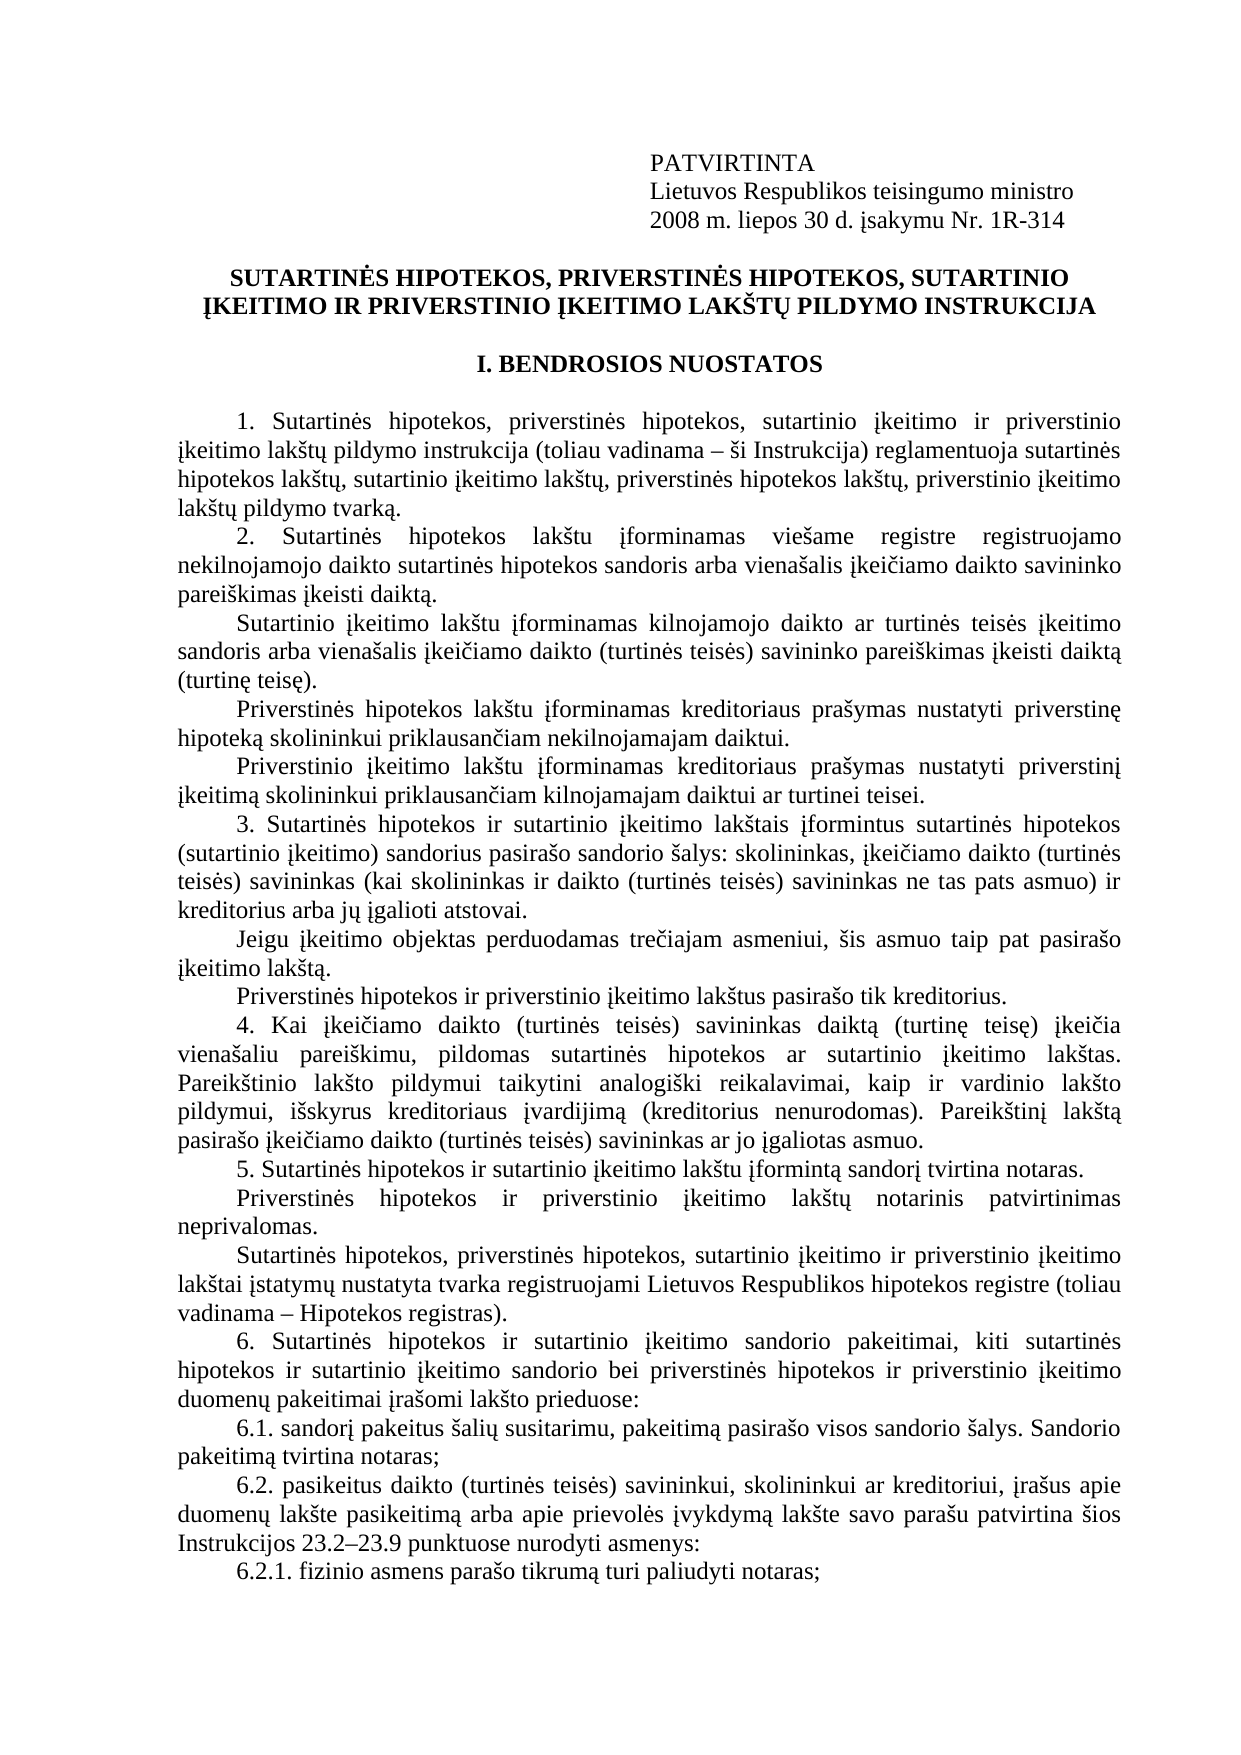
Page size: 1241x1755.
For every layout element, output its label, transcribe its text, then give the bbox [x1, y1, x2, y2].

text Priverstinės hipotekos ir priverstinio įkeitimo lakštų notarinis patvirtinimas neprivalomas. [177, 1183, 1122, 1240]
text 1. Sutartinės hipotekos, priverstinės hipotekos, sutartinio įkeitimo ir priverstinio įkeitimo lakštų pildymo instrukcija (toliau vadinama – ši Instrukcija) reglamentuoja sutartinės hipotekos lakštų, sutartinio įkeitimo lakštų, priverstinės hipotekos lakštų, priverstinio įkeitimo lakštų pildymo tvarką. [177, 406, 1122, 521]
text 4. Kai įkeičiamo daikto (turtinės teisės) savininkas daiktą (turtinę teisę) įkeičia vienašaliu pareiškimu, pildomas sutartinės hipotekos ar sutartinio įkeitimo lakštas. Pareikštinio lakšto pildymui taikytini analogiški reikalavimai, kaip ir vardinio lakšto pildymui, išskyrus kreditoriaus įvardijimą (kreditorius nenurodomas). Pareikštinį lakštą pasirašo įkeičiamo daikto (turtinės teisės) savininkas ar jo įgaliotas asmuo. [177, 1010, 1122, 1154]
text 6.1. sandorį pakeitus šalių susitarimu, pakeitimą pasirašo visos sandorio šalys. Sandorio pakeitimą tvirtina notaras; [177, 1413, 1122, 1470]
text PATVIRTINTA [650, 148, 1122, 176]
text 2008 m. liepos 30 d. įsakymu Nr. 1R-314 [649, 205, 1122, 234]
text 6.2.1. fizinio asmens parašo tikrumą turi paliudyti notaras; [177, 1556, 1122, 1585]
text SUTARTINĖS HIPOTEKOS, PRIVERSTINĖS HIPOTEKOS, SUTARTINIO ĮKEITIMO IR PRIVERSTINIO ĮKEITIMO LAKŠTŲ PILDYMO INSTRUKCIJA [177, 263, 1122, 320]
text 2. Sutartinės hipotekos lakštu įforminamas viešame registre registruojamo nekilnojamojo daikto sutartinės hipotekos sandoris arba vienašalis įkeičiamo daikto savininko pareiškimas įkeisti daiktą. [177, 521, 1122, 608]
text 6. Sutartinės hipotekos ir sutartinio įkeitimo sandorio pakeitimai, kiti sutartinės hipotekos ir sutartinio įkeitimo sandorio bei priverstinės hipotekos ir priverstinio įkeitimo duomenų pakeitimai įrašomi lakšto prieduose: [177, 1326, 1122, 1413]
text Sutartinio įkeitimo lakštu įforminamas kilnojamojo daikto ar turtinės teisės įkeitimo sandoris arba vienašalis įkeičiamo daikto (turtinės teisės) savininko pareiškimas įkeisti daiktą (turtinę teisę). [177, 608, 1122, 694]
text Sutartinės hipotekos, priverstinės hipotekos, sutartinio įkeitimo ir priverstinio įkeitimo lakštai įstatymų nustatyta tvarka registruojami Lietuvos Respublikos hipotekos registre (toliau vadinama – Hipotekos registras). [177, 1240, 1122, 1326]
text 6.2. pasikeitus daikto (turtinės teisės) savininkui, skolininkui ar kreditoriui, įrašus apie duomenų lakšte pasikeitimą arba apie prievolės įvykdymą lakšte savo parašu patvirtina šios Instrukcijos 23.2–23.9 punktuose nurodyti asmenys: [177, 1470, 1122, 1556]
text Lietuvos Respublikos teisingumo ministro [649, 176, 1122, 205]
text Priverstinio įkeitimo lakštu įforminamas kreditoriaus prašymas nustatyti priverstinį įkeitimą skolininkui priklausančiam kilnojamajam daiktui ar turtinei teisei. [177, 751, 1122, 809]
text Priverstinės hipotekos ir priverstinio įkeitimo lakštus pasirašo tik kreditorius. [177, 981, 1122, 1010]
text 3. Sutartinės hipotekos ir sutartinio įkeitimo lakštais įformintus sutartinės hipotekos (sutartinio įkeitimo) sandorius pasirašo sandorio šalys: skolininkas, įkeičiamo daikto (turtinės teisės) savininkas (kai skolininkas ir daikto (turtinės teisės) savininkas ne tas pats asmuo) ir kreditorius arba jų įgalioti atstovai. [177, 809, 1122, 924]
text 5. Sutartinės hipotekos ir sutartinio įkeitimo lakštu įformintą sandorį tvirtina notaras. [177, 1154, 1122, 1183]
text Jeigu įkeitimo objektas perduodamas trečiajam asmeniui, šis asmuo taip pat pasirašo įkeitimo lakštą. [177, 924, 1122, 981]
text I. BENDROSIOS NUOSTATOS [177, 349, 1122, 378]
text Priverstinės hipotekos lakštu įforminamas kreditoriaus prašymas nustatyti priverstinę hipoteką skolininkui priklausančiam nekilnojamajam daiktui. [177, 694, 1122, 751]
